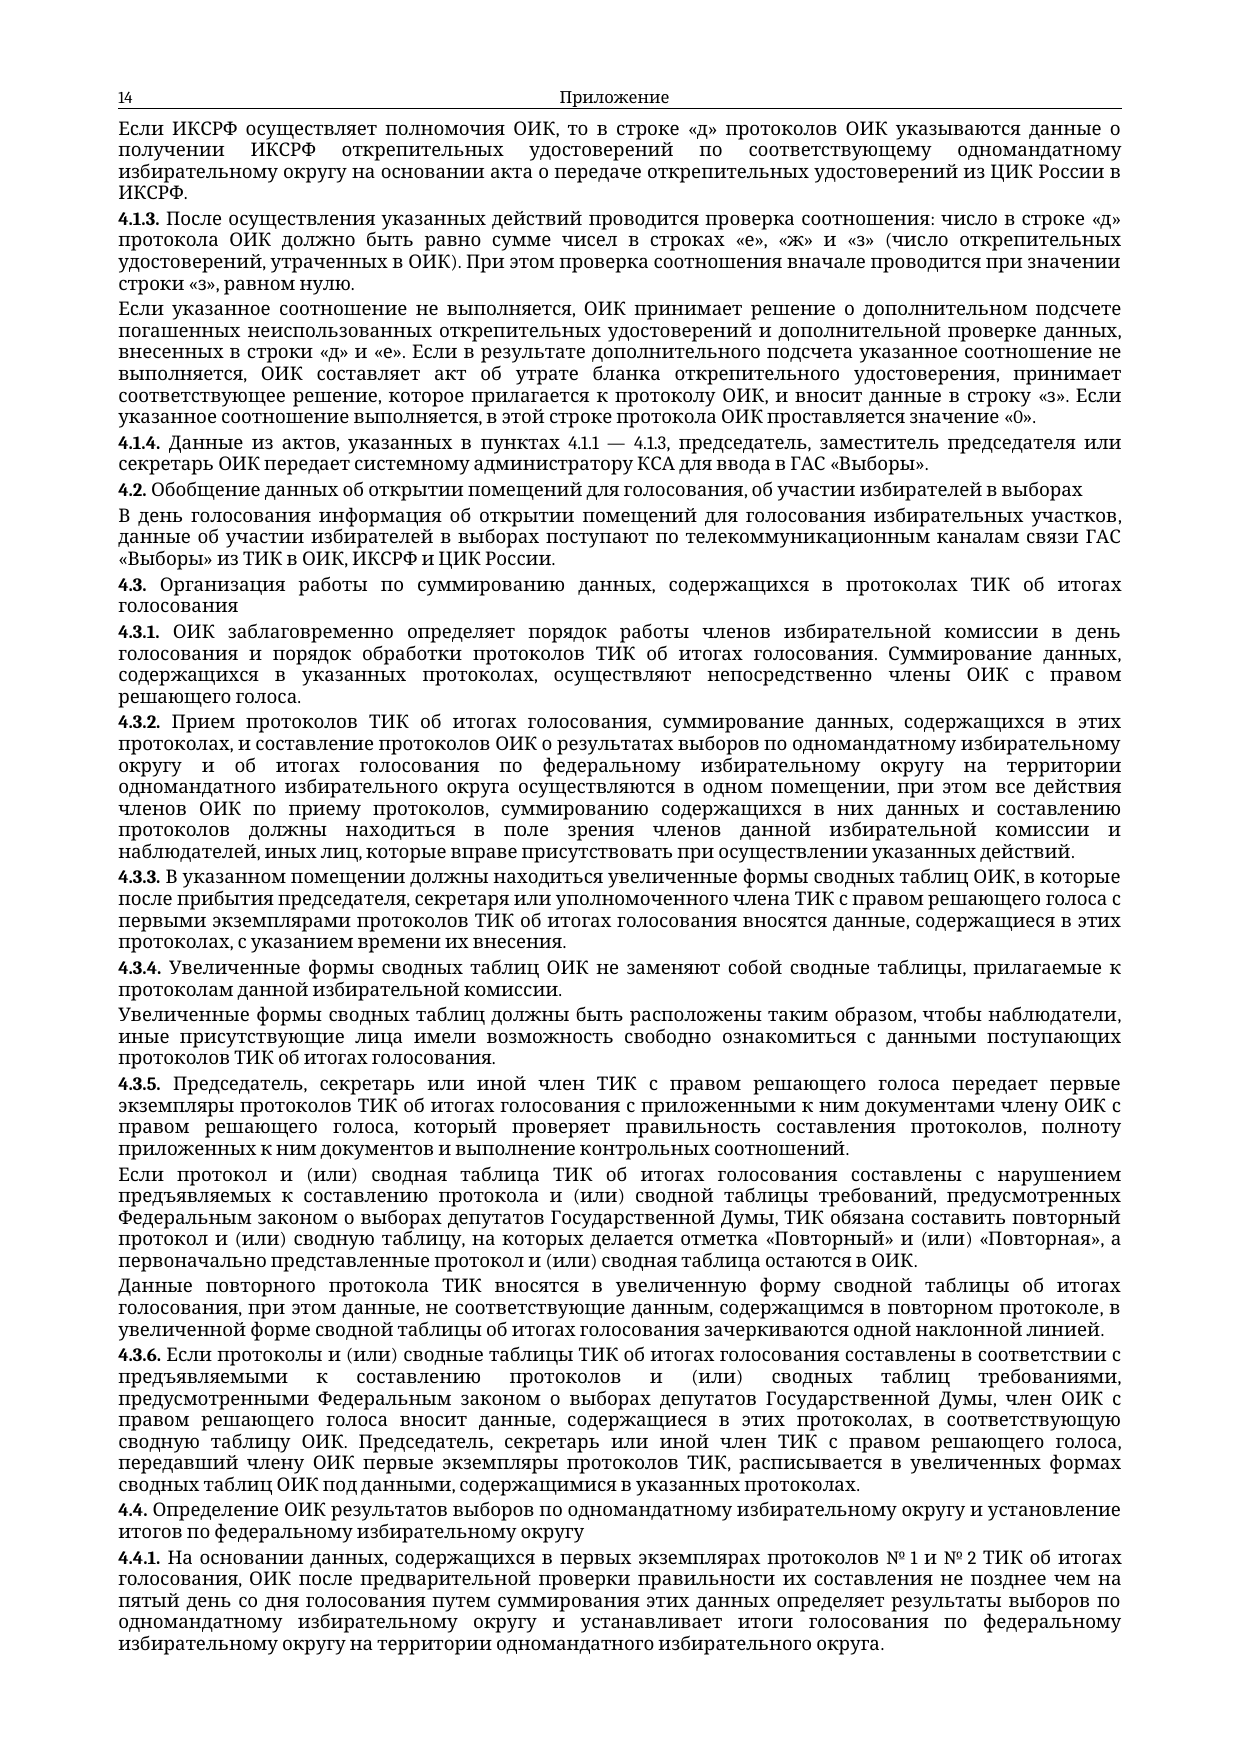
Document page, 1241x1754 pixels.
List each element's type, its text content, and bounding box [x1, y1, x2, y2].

text Увеличенные формы сводных таблиц должны быть расположены таким образом, чтобы наблюдатели, иные присутствующие лица имели возможность свободно ознакомиться с данными поступающих протоколов ТИК об итогах голосования. [118, 1005, 1122, 1069]
text В день голосования информация об открытии помещений для голосования избирательных участков, данные об участии избирателей в выборах поступают по телекоммуникационным каналам связи ГАС «Выборы» из ТИК в ОИК, ИКСРФ и ЦИК России. [118, 505, 1122, 570]
text Если протокол и (или) сводная таблица ТИК об итогах голосования составлены с нарушением предъявляемых к составлению протокола и (или) сводной таблицы требований, предусмотренных Федеральным законом о выборах депутатов Государственной Думы, ТИК обязана составить повторный протокол и (или) сводную таблицу, на которых делается отметка «Повторный» и (или) «Повторная», а первоначально представленные протокол и (или) сводная таблица остаются в ОИК. [118, 1164, 1122, 1272]
text 4.3.5. Председатель, секретарь или иной член ТИК с правом решающего голоса передает первые экземпляры протоколов ТИК об итогах голосования с приложенными к ним документами члену ОИК с правом решающего голоса, который проверяет правильность составления протоколов, полноту приложенных к ним документов и выполнение контрольных соотношений. [118, 1074, 1122, 1160]
text Если ИКСРФ осуществляет полномочия ОИК, то в строке «д» протоколов ОИК указываются данные о получении ИКСРФ открепительных удостоверений по соответствующему одномандатному избирательному округу на основании акта о передаче открепительных удостоверений из ЦИК России в ИКСРФ. [118, 118, 1122, 204]
text 4.3.4. Увеличенные формы сводных таблиц ОИК не заменяют собой сводные таблицы, прилагаемые к протоколам данной избирательной комиссии. [118, 957, 1122, 1001]
text Если указанное соотношение не выполняется, ОИК принимает решение о дополнительном подсчете погашенных неиспользованных открепительных удостоверений и дополнительной проверке данных, внесенных в строки «д» и «е». Если в результате дополнительного подсчета указанное соотношение не выполняется, ОИК составляет акт об утрате бланка открепительного удостоверения, принимает соответствующее решение, которое прилагается к протоколу ОИК, и вносит данные в строку «з». Если указанное соотношение выполняется, в этой строке протокола ОИК проставляется значение «0». [118, 299, 1122, 428]
text Данные повторного протокола ТИК вносятся в увеличенную форму сводной таблицы об итогах голосования, при этом данные, не соответствующие данным, содержащимся в повторном протоколе, в увеличенной форме сводной таблицы об итогах голосования зачеркиваются одной наклонной линией. [118, 1276, 1122, 1341]
text 4.3.6. Если протоколы и (или) сводные таблицы ТИК об итогах голосования составлены в соответствии с предъявляемыми к составлению протоколов и (или) сводных таблиц требованиями, предусмотренными Федеральным законом о выборах депутатов Государственной Думы, член ОИК с правом решающего голоса вносит данные, содержащиеся в этих протоколах, в соответствующую сводную таблицу ОИК. Председатель, секретарь или иной член ТИК с правом решающего голоса, передавший члену ОИК первые экземпляры протоколов ТИК, расписывается в увеличенных формах сводных таблиц ОИК под данными, содержащимися в указанных протоколах. [118, 1345, 1122, 1496]
text 4.4. Определение ОИК результатов выборов по одномандатному избирательному округу и установление итогов по федеральному избирательному округу [118, 1500, 1122, 1543]
text 4.1.3. После осуществления указанных действий проводится проверка соотношения: число в строке «д» протокола ОИК должно быть равно сумме чисел в строках «е», «ж» и «з» (число открепительных удостоверений, утраченных в ОИК). При этом проверка соотношения вначале проводится при значении строки «з», равном нулю. [118, 208, 1122, 295]
text 4.3.3. В указанном помещении должны находиться увеличенные формы сводных таблиц ОИК, в которые после прибытия председателя, секретаря или уполномоченного члена ТИК с правом решающего голоса с первыми экземплярами протоколов ТИК об итогах голосования вносятся данные, содержащиеся в этих протоколах, с указанием времени их внесения. [118, 867, 1122, 953]
text 4.1.4. Данные из актов, указанных в пунктах 4.1.1 — 4.1.3, председатель, заместитель председателя или секретарь ОИК передает системному администратору КСА для ввода в ГАС «Выборы». [118, 432, 1122, 476]
text 4.2. Обобщение данных об открытии помещений для голосования, об участии избирателей в выборах [118, 480, 1122, 501]
text 4.3.1. ОИК заблаговременно определяет порядок работы членов избирательной комиссии в день голосования и порядок обработки протоколов ТИК об итогах голосования. Суммирование данных, содержащихся в указанных протоколах, осуществляют непосредственно члены ОИК с правом решающего голоса. [118, 622, 1122, 708]
text 4.3.2. Прием протоколов ТИК об итогах голосования, суммирование данных, содержащихся в этих протоколах, и составление протоколов ОИК о результатах выборов по одномандатному избирательному округу и об итогах голосования по федеральному избирательному округу на территории одномандатного избирательного округа осуществляются в одном помещении, при этом все действия членов ОИК по приему протоколов, суммированию содержащихся в них данных и составлению протоколов должны находиться в поле зрения членов данной избирательной комиссии и наблюдателей, иных лиц, которые вправе присутствовать при осуществлении указанных действий. [118, 712, 1122, 863]
text 4.3. Организация работы по суммированию данных, содержащихся в протоколах ТИК об итогах голосования [118, 574, 1122, 617]
text 4.4.1. На основании данных, содержащихся в первых экземплярах протоколов № 1 и № 2 ТИК об итогах голосования, ОИК после предварительной проверки правильности их составления не позднее чем на пятый день со дня голосования путем суммирования этих данных определяет результаты выборов по одномандатному избирательному округу и устанавливает итоги голосования по федеральному избирательному округу на территории одномандатного избирательного округа. [118, 1547, 1122, 1655]
